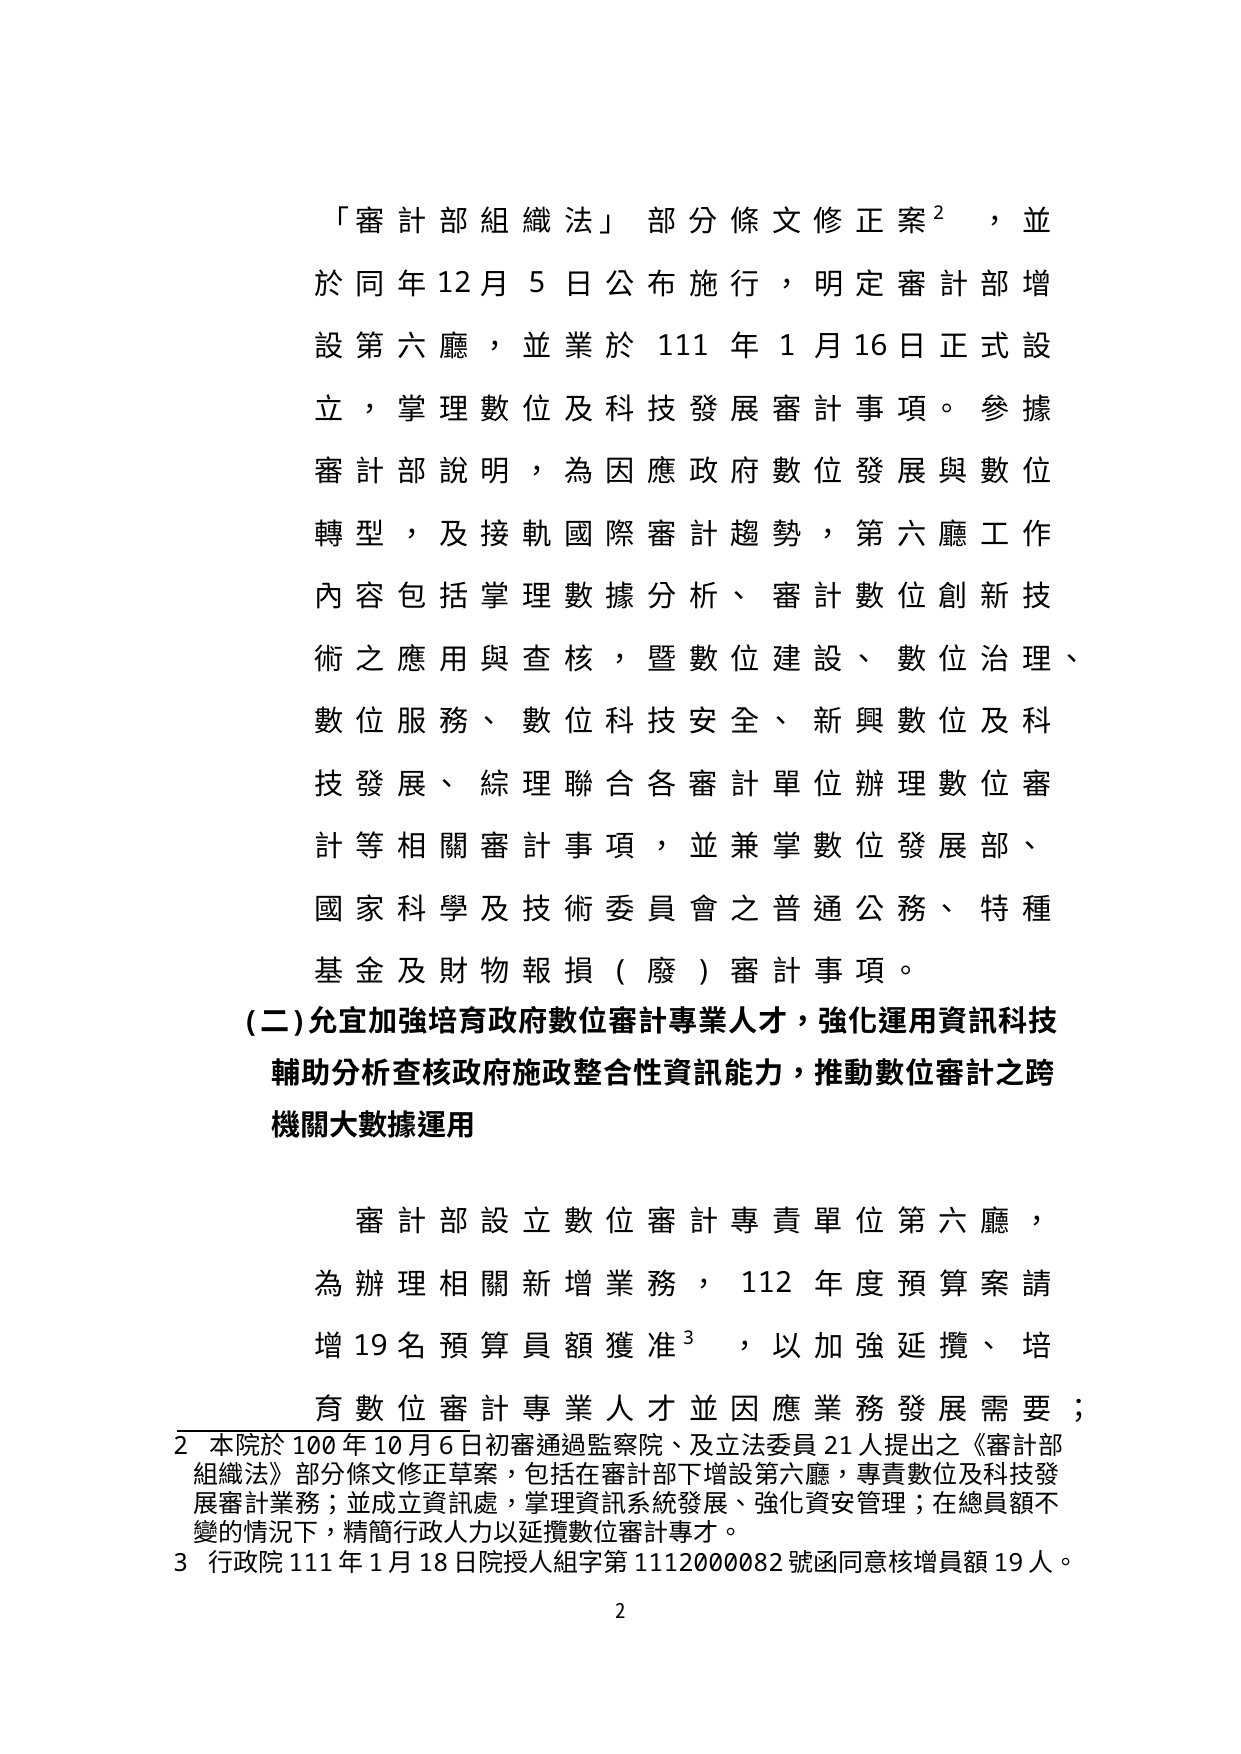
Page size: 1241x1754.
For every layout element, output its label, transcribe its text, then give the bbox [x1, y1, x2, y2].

text 審計部設立數位審計專責單位第六廳，為辦理相關新增業務，112年度預算案請增19名預算員額獲准，以加強延攬、培育數位審計專業人才並因應業務發展需要；鑑於政府數位審計人才之培育規劃與經驗傳承為數位審計發展之基石，審計部允宜加強培育政府數位審計專業人才，強化數位審計團隊運用資訊科技輔助分析查核政府施政整合性資訊能力，及推動跨機關大數據運用。 [271, 1177, 1058, 1427]
text 本院於100年10月6日初審通過監察院、及立法委員21人提出之《審計部組織法》部分條文修正草案，包括在審計部下增設第六廳，專責數位及科技發展審計業務；並成立資訊處，掌理資訊系統發展、強化資安管理；在總員額不變的情況下，精簡行政人力以延攬數位審計專才。 [173, 1431, 1063, 1548]
text 本院於110年11月30日三讀修正通過「審計部組織法」部分條文修正案，並於同年12月5日公布施行，明定審計部增設第六廳，並業於111年1月16日正式設立，掌理數位及科技發展審計事項。參據審計部說明，為因應政府數位發展與數位轉型，及接軌國際審計趨勢，第六廳工作內容包括掌理數據分析、審計數位創新技術之應用與查核，暨數位建設、數位治理、數位服務、數位科技安全、新興數位及科技發展、綜理聯合各審計單位辦理數位審計等相關審計事項，並兼掌數位發展部、國家科學及技術委員會之普通公務、特種基金及財物報損(廢)審計事項。 [271, 177, 1058, 990]
text 行政院111年1月18日院授人組字第1112000082號函同意核增員額19人。 [173, 1548, 1063, 1577]
text (二)允宜加強培育政府數位審計專業人才，強化運用資訊科技輔助分析查核政府施政整合性資訊能力，推動數位審計之跨機關大數據運用 [242, 990, 1058, 1146]
